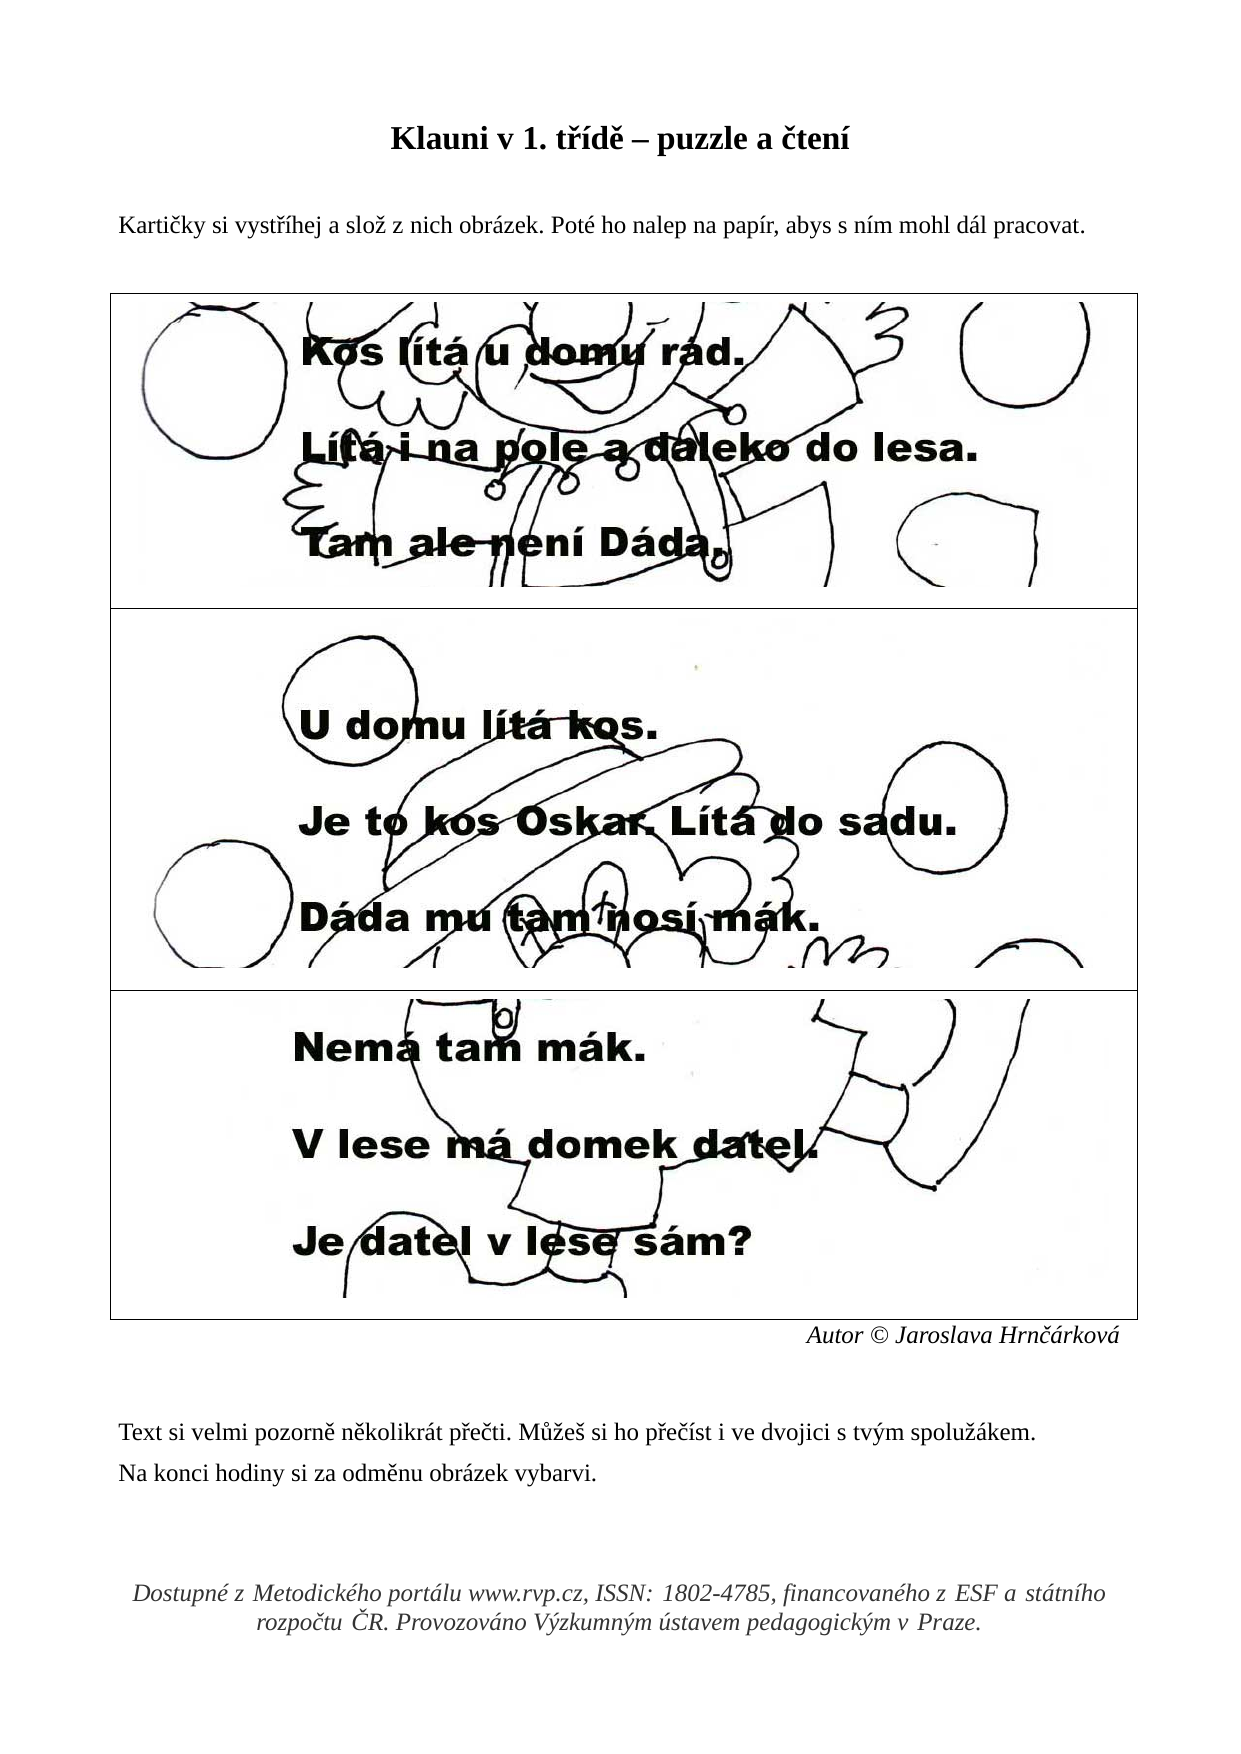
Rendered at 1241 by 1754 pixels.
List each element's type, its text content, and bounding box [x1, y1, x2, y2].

text Klauni v 1. třídě – puzzle a čtení [118, 118, 1122, 156]
picture [138, 302, 1109, 587]
text Na konci hodiny si za odměnu obrázek vybarvi. [118, 1458, 1122, 1487]
text Text si velmi pozorně několikrát přečti. Můžeš si ho přečíst i ve dvojici s tvým spolužákem. [118, 1417, 1122, 1445]
text Kartičky si vystříhej a slož z nich obrázek. Poté ho nalep na papír, abys s ním mohl dál pracovat. [118, 210, 1122, 239]
text Autor © Jaroslava Hrnčárková [118, 1320, 1122, 1348]
table_header [111, 294, 1137, 608]
table_cell [111, 609, 1137, 989]
picture [138, 618, 1108, 968]
picture [138, 999, 1109, 1298]
table_cell [111, 991, 1137, 1319]
